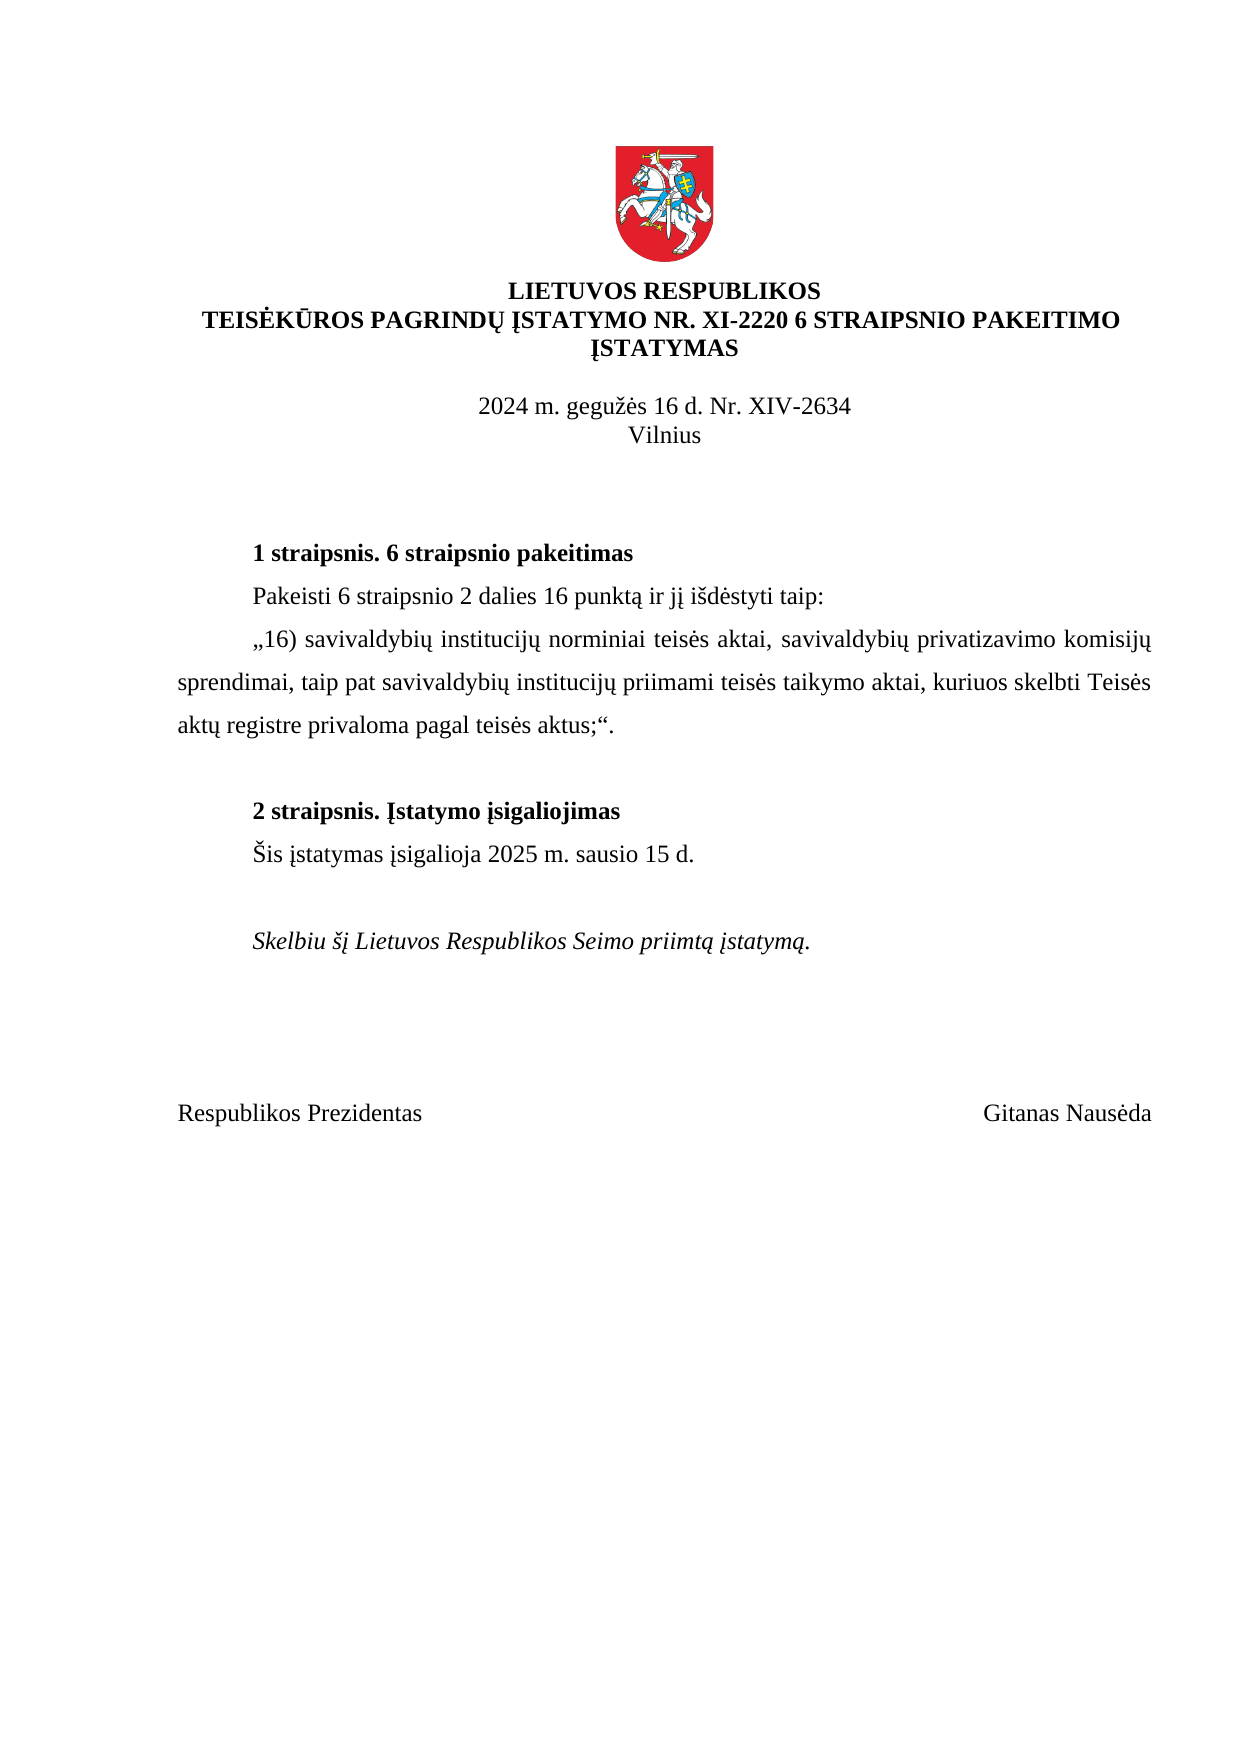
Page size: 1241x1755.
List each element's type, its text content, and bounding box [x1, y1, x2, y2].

text TEISĖKŪROS PAGRINDŲ ĮSTATYMO NR. XI-2220 6 STRAIPSNIO PAKEITIMO [177, 305, 1152, 333]
text Šis įstatymas įsigalioja 2025 m. sausio 15 d. [177, 839, 1152, 868]
text 1 straipsnis. 6 straipsnio pakeitimas [177, 538, 1152, 566]
text Vilnius [177, 420, 1152, 448]
text ĮSTATYMAS [177, 333, 1152, 362]
text „16) savivaldybių institucijų norminiai teisės aktai, savivaldybių privatizavimo komisijų sprendimai, taip pat savivaldybių institucijų priimami teisės taikymo aktai, kuriuos skelbti Teisės aktų registre privaloma pagal teisės aktus;“. [177, 624, 1152, 739]
text LIETUVOS RESPUBLIKOS [177, 276, 1152, 305]
text Pakeisti 6 straipsnio 2 dalies 16 punktą ir jį išdėstyti taip: [177, 581, 1152, 609]
text 2 straipsnis. Įstatymo įsigaliojimas [177, 796, 1152, 825]
text Respublikos Prezidentas Gitanas Nausėda [177, 1098, 1152, 1127]
text 2024 m. gegužės 16 d. Nr. XIV-2634 [177, 391, 1152, 420]
text Skelbiu šį Lietuvos Respublikos Seimo priimtą įstatymą. [177, 926, 1152, 954]
